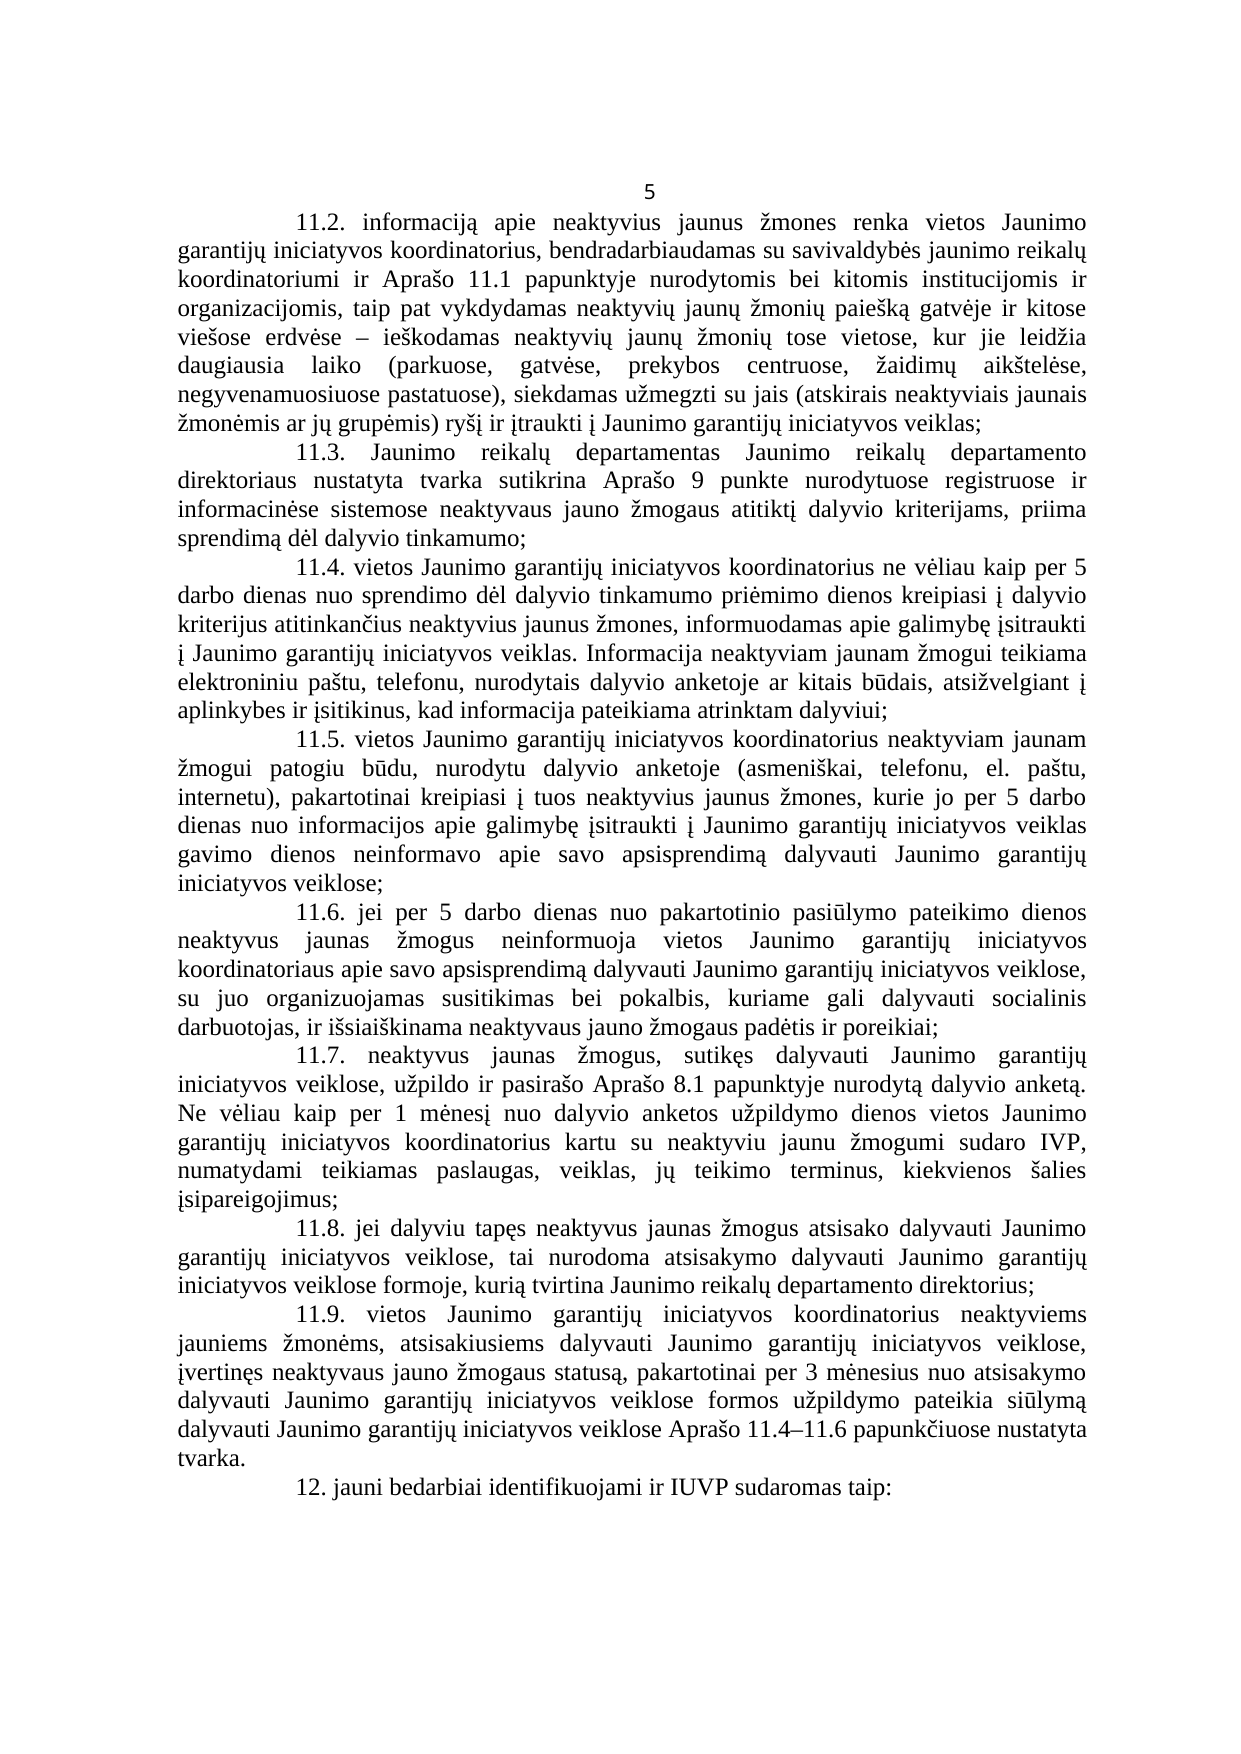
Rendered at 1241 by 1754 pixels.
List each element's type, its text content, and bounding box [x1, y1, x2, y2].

text 11.7. neaktyvus jaunas žmogus, sutikęs dalyvauti Jaunimo garantijų iniciatyvos veiklose, užpildo ir pasirašo Aprašo 8.1 papunktyje nurodytą dalyvio anketą. Ne vėliau kaip per 1 mėnesį nuo dalyvio anketos užpildymo dienos vietos Jaunimo garantijų iniciatyvos koordinatorius kartu su neaktyviu jaunu žmogumi sudaro IVP, numatydami teikiamas paslaugas, veiklas, jų teikimo terminus, kiekvienos šalies įsipareigojimus; [177, 1040, 1087, 1213]
text 11.4. vietos Jaunimo garantijų iniciatyvos koordinatorius ne vėliau kaip per 5 darbo dienas nuo sprendimo dėl dalyvio tinkamumo priėmimo dienos kreipiasi į dalyvio kriterijus atitinkančius neaktyvius jaunus žmones, informuodamas apie galimybę įsitraukti į Jaunimo garantijų iniciatyvos veiklas. Informacija neaktyviam jaunam žmogui teikiama elektroniniu paštu, telefonu, nurodytais dalyvio anketoje ar kitais būdais, atsižvelgiant į aplinkybes ir įsitikinus, kad informacija pateikiama atrinktam dalyviui; [177, 552, 1087, 724]
text 11.2. informaciją apie neaktyvius jaunus žmones renka vietos Jaunimo garantijų iniciatyvos koordinatorius, bendradarbiaudamas su savivaldybės jaunimo reikalų koordinatoriumi ir Aprašo 11.1 papunktyje nurodytomis bei kitomis institucijomis ir organizacijomis, taip pat vykdydamas neaktyvių jaunų žmonių paiešką gatvėje ir kitose viešose erdvėse – ieškodamas neaktyvių jaunų žmonių tose vietose, kur jie leidžia daugiausia laiko (parkuose, gatvėse, prekybos centruose, žaidimų aikštelėse, negyvenamuosiuose pastatuose), siekdamas užmegzti su jais (atskirais neaktyviais jaunais žmonėmis ar jų grupėmis) ryšį ir įtraukti į Jaunimo garantijų iniciatyvos veiklas; [177, 207, 1087, 437]
text 12. jauni bedarbiai identifikuojami ir IUVP sudaromas taip: [177, 1472, 1087, 1500]
text 11.6. jei per 5 darbo dienas nuo pakartotinio pasiūlymo pateikimo dienos neaktyvus jaunas žmogus neinformuoja vietos Jaunimo garantijų iniciatyvos koordinatoriaus apie savo apsisprendimą dalyvauti Jaunimo garantijų iniciatyvos veiklose, su juo organizuojamas susitikimas bei pokalbis, kuriame gali dalyvauti socialinis darbuotojas, ir išsiaiškinama neaktyvaus jauno žmogaus padėtis ir poreikiai; [177, 897, 1087, 1040]
text 11.5. vietos Jaunimo garantijų iniciatyvos koordinatorius neaktyviam jaunam žmogui patogiu būdu, nurodytu dalyvio anketoje (asmeniškai, telefonu, el. paštu, internetu), pakartotinai kreipiasi į tuos neaktyvius jaunus žmones, kurie jo per 5 darbo dienas nuo informacijos apie galimybę įsitraukti į Jaunimo garantijų iniciatyvos veiklas gavimo dienos neinformavo apie savo apsisprendimą dalyvauti Jaunimo garantijų iniciatyvos veiklose; [177, 724, 1087, 897]
text 11.3. Jaunimo reikalų departamentas Jaunimo reikalų departamento direktoriaus nustatyta tvarka sutikrina Aprašo 9 punkte nurodytuose registruose ir informacinėse sistemose neaktyvaus jauno žmogaus atitiktį dalyvio kriterijams, priima sprendimą dėl dalyvio tinkamumo; [177, 437, 1087, 552]
text 11.9. vietos Jaunimo garantijų iniciatyvos koordinatorius neaktyviems jauniems žmonėms, atsisakiusiems dalyvauti Jaunimo garantijų iniciatyvos veiklose, įvertinęs neaktyvaus jauno žmogaus statusą, pakartotinai per 3 mėnesius nuo atsisakymo dalyvauti Jaunimo garantijų iniciatyvos veiklose formos užpildymo pateikia siūlymą dalyvauti Jaunimo garantijų iniciatyvos veiklose Aprašo 11.4–11.6 papunkčiuose nustatyta tvarka. [177, 1299, 1087, 1472]
text 11.8. jei dalyviu tapęs neaktyvus jaunas žmogus atsisako dalyvauti Jaunimo garantijų iniciatyvos veiklose, tai nurodoma atsisakymo dalyvauti Jaunimo garantijų iniciatyvos veiklose formoje, kurią tvirtina Jaunimo reikalų departamento direktorius; [177, 1213, 1087, 1299]
